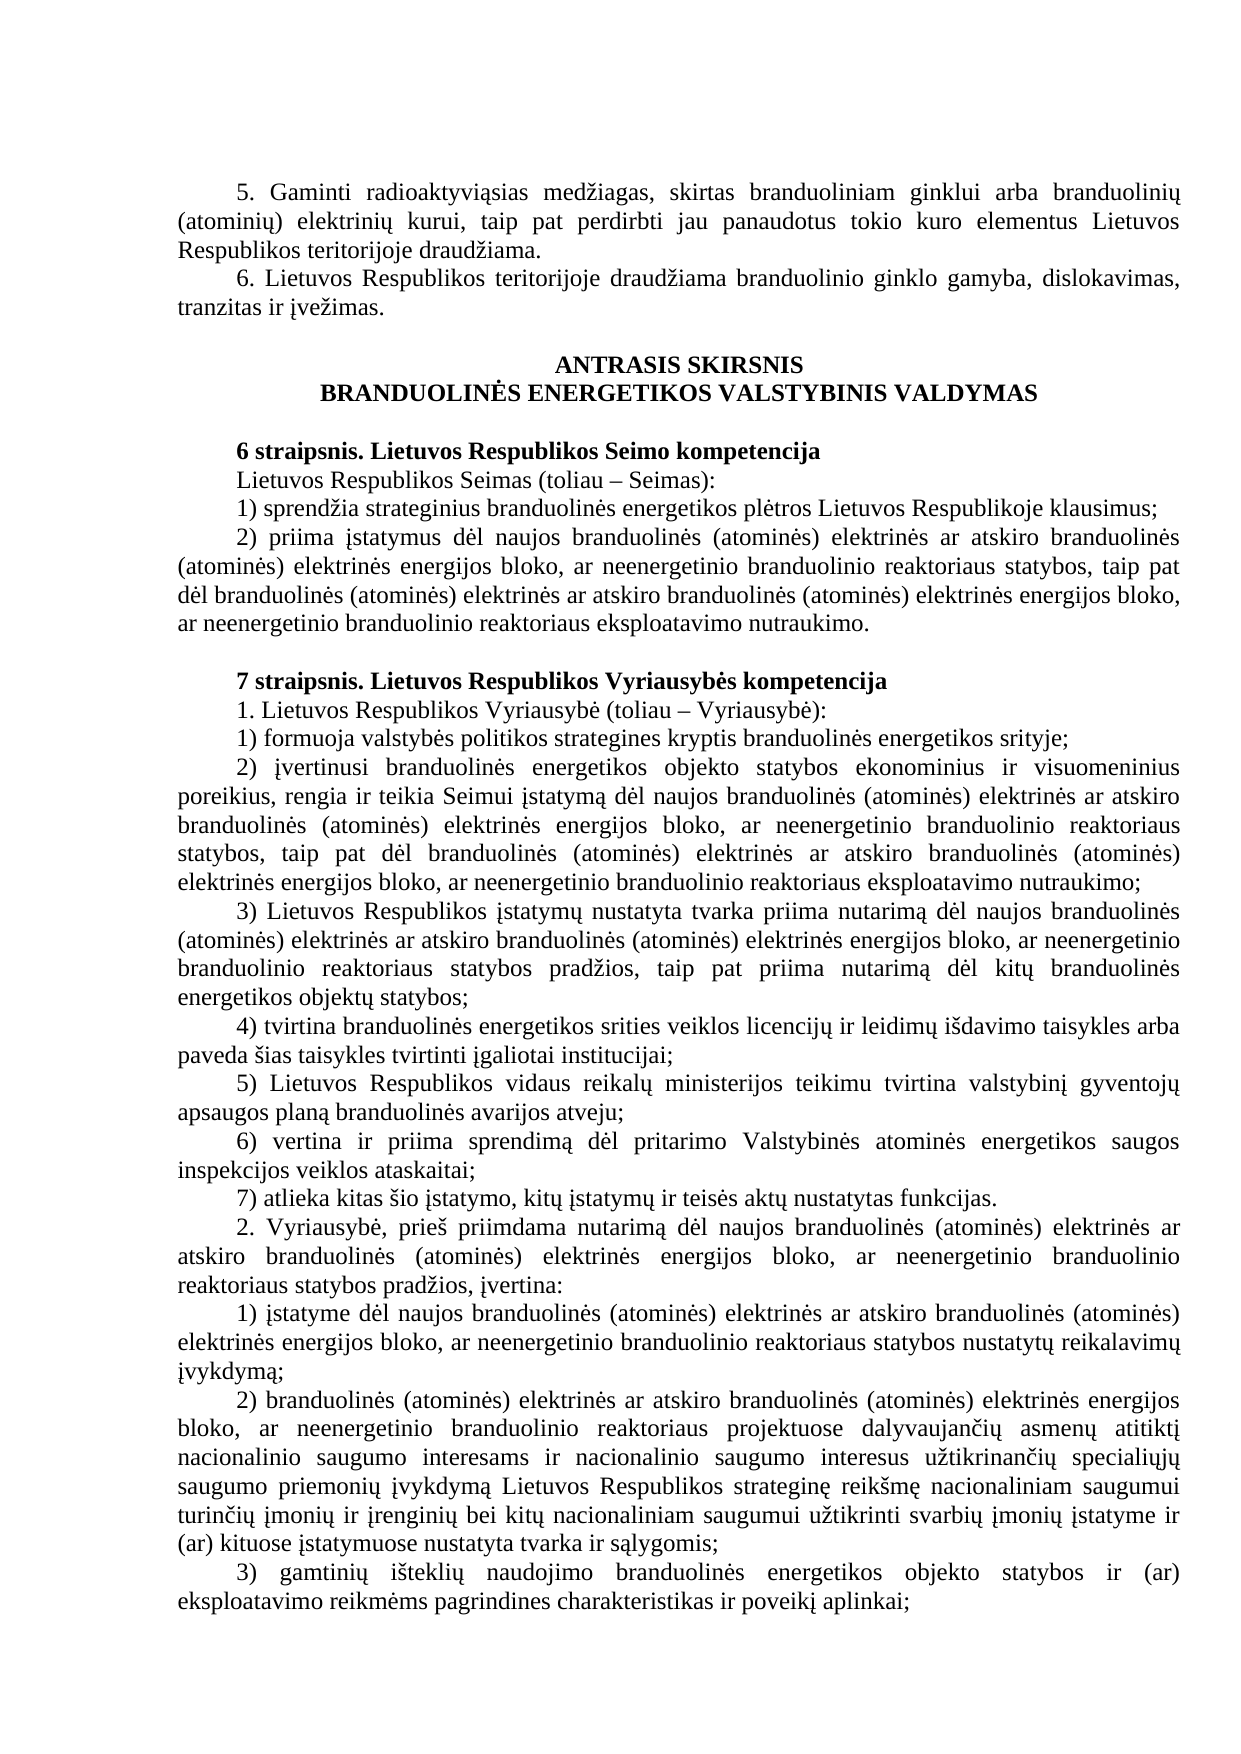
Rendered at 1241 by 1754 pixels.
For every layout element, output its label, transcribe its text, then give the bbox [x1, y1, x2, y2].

text 1. Lietuvos Respublikos Vyriausybė (toliau – Vyriausybė): [177, 695, 1181, 723]
text 1) įstatyme dėl naujos branduolinės (atominės) elektrinės ar atskiro branduolinės (atominės) elektrinės energijos bloko, ar neenergetinio branduolinio reaktoriaus statybos nustatytų reikalavimų įvykdymą; [177, 1298, 1181, 1385]
text 1) sprendžia strateginius branduolinės energetikos plėtros Lietuvos Respublikoje klausimus; [177, 493, 1181, 522]
text 4) tvirtina branduolinės energetikos srities veiklos licencijų ir leidimų išdavimo taisykles arba paveda šias taisykles tvirtinti įgaliotai institucijai; [177, 1011, 1181, 1068]
text 2) įvertinusi branduolinės energetikos objekto statybos ekonominius ir visuomeninius poreikius, rengia ir teikia Seimui įstatymą dėl naujos branduolinės (atominės) elektrinės ar atskiro branduolinės (atominės) elektrinės energijos bloko, ar neenergetinio branduolinio reaktoriaus statybos, taip pat dėl branduolinės (atominės) elektrinės ar atskiro branduolinės (atominės) elektrinės energijos bloko, ar neenergetinio branduolinio reaktoriaus eksploatavimo nutraukimo; [177, 752, 1181, 896]
text ANTRASIS SKIRSNIS [177, 350, 1181, 378]
text Lietuvos Respublikos Seimas (toliau – Seimas): [177, 465, 1181, 493]
text 2. Vyriausybė, prieš priimdama nutarimą dėl naujos branduolinės (atominės) elektrinės ar atskiro branduolinės (atominės) elektrinės energijos bloko, ar neenergetinio branduolinio reaktoriaus statybos pradžios, įvertina: [177, 1212, 1181, 1298]
text 3) gamtinių išteklių naudojimo branduolinės energetikos objekto statybos ir (ar) eksploatavimo reikmėms pagrindines charakteristikas ir poveikį aplinkai; [177, 1557, 1181, 1615]
text 6 straipsnis. Lietuvos Respublikos Seimo kompetencija [177, 436, 1181, 465]
text 3) Lietuvos Respublikos įstatymų nustatyta tvarka priima nutarimą dėl naujos branduolinės (atominės) elektrinės ar atskiro branduolinės (atominės) elektrinės energijos bloko, ar neenergetinio branduolinio reaktoriaus statybos pradžios, taip pat priima nutarimą dėl kitų branduolinės energetikos objektų statybos; [177, 896, 1181, 1011]
text 6) vertina ir priima sprendimą dėl pritarimo Valstybinės atominės energetikos saugos inspekcijos veiklos ataskaitai; [177, 1126, 1181, 1183]
text 5) Lietuvos Respublikos vidaus reikalų ministerijos teikimu tvirtina valstybinį gyventojų apsaugos planą branduolinės avarijos atveju; [177, 1068, 1181, 1126]
text 7 straipsnis. Lietuvos Respublikos Vyriausybės kompetencija [177, 666, 1181, 695]
text 2) priima įstatymus dėl naujos branduolinės (atominės) elektrinės ar atskiro branduolinės (atominės) elektrinės energijos bloko, ar neenergetinio branduolinio reaktoriaus statybos, taip pat dėl branduolinės (atominės) elektrinės ar atskiro branduolinės (atominės) elektrinės energijos bloko, ar neenergetinio branduolinio reaktoriaus eksploatavimo nutraukimo. [177, 522, 1181, 637]
text BRANDUOLINĖS ENERGETIKOS VALSTYBINIS VALDYMAS [177, 378, 1181, 407]
text 5. Gaminti radioaktyviąsias medžiagas, skirtas branduoliniam ginklui arba branduolinių (atominių) elektrinių kurui, taip pat perdirbti jau panaudotus tokio kuro elementus Lietuvos Respublikos teritorijoje draudžiama. [177, 177, 1181, 263]
text 1) formuoja valstybės politikos strategines kryptis branduolinės energetikos srityje; [177, 723, 1181, 752]
text 6. Lietuvos Respublikos teritorijoje draudžiama branduolinio ginklo gamyba, dislokavimas, tranzitas ir įvežimas. [177, 263, 1181, 321]
text 2) branduolinės (atominės) elektrinės ar atskiro branduolinės (atominės) elektrinės energijos bloko, ar neenergetinio branduolinio reaktoriaus projektuose dalyvaujančių asmenų atitiktį nacionalinio saugumo interesams ir nacionalinio saugumo interesus užtikrinančių specialiųjų saugumo priemonių įvykdymą Lietuvos Respublikos strateginę reikšmę nacionaliniam saugumui turinčių įmonių ir įrenginių bei kitų nacionaliniam saugumui užtikrinti svarbių įmonių įstatyme ir (ar) kituose įstatymuose nustatyta tvarka ir sąlygomis; [177, 1385, 1181, 1557]
text 7) atlieka kitas šio įstatymo, kitų įstatymų ir teisės aktų nustatytas funkcijas. [177, 1183, 1181, 1212]
